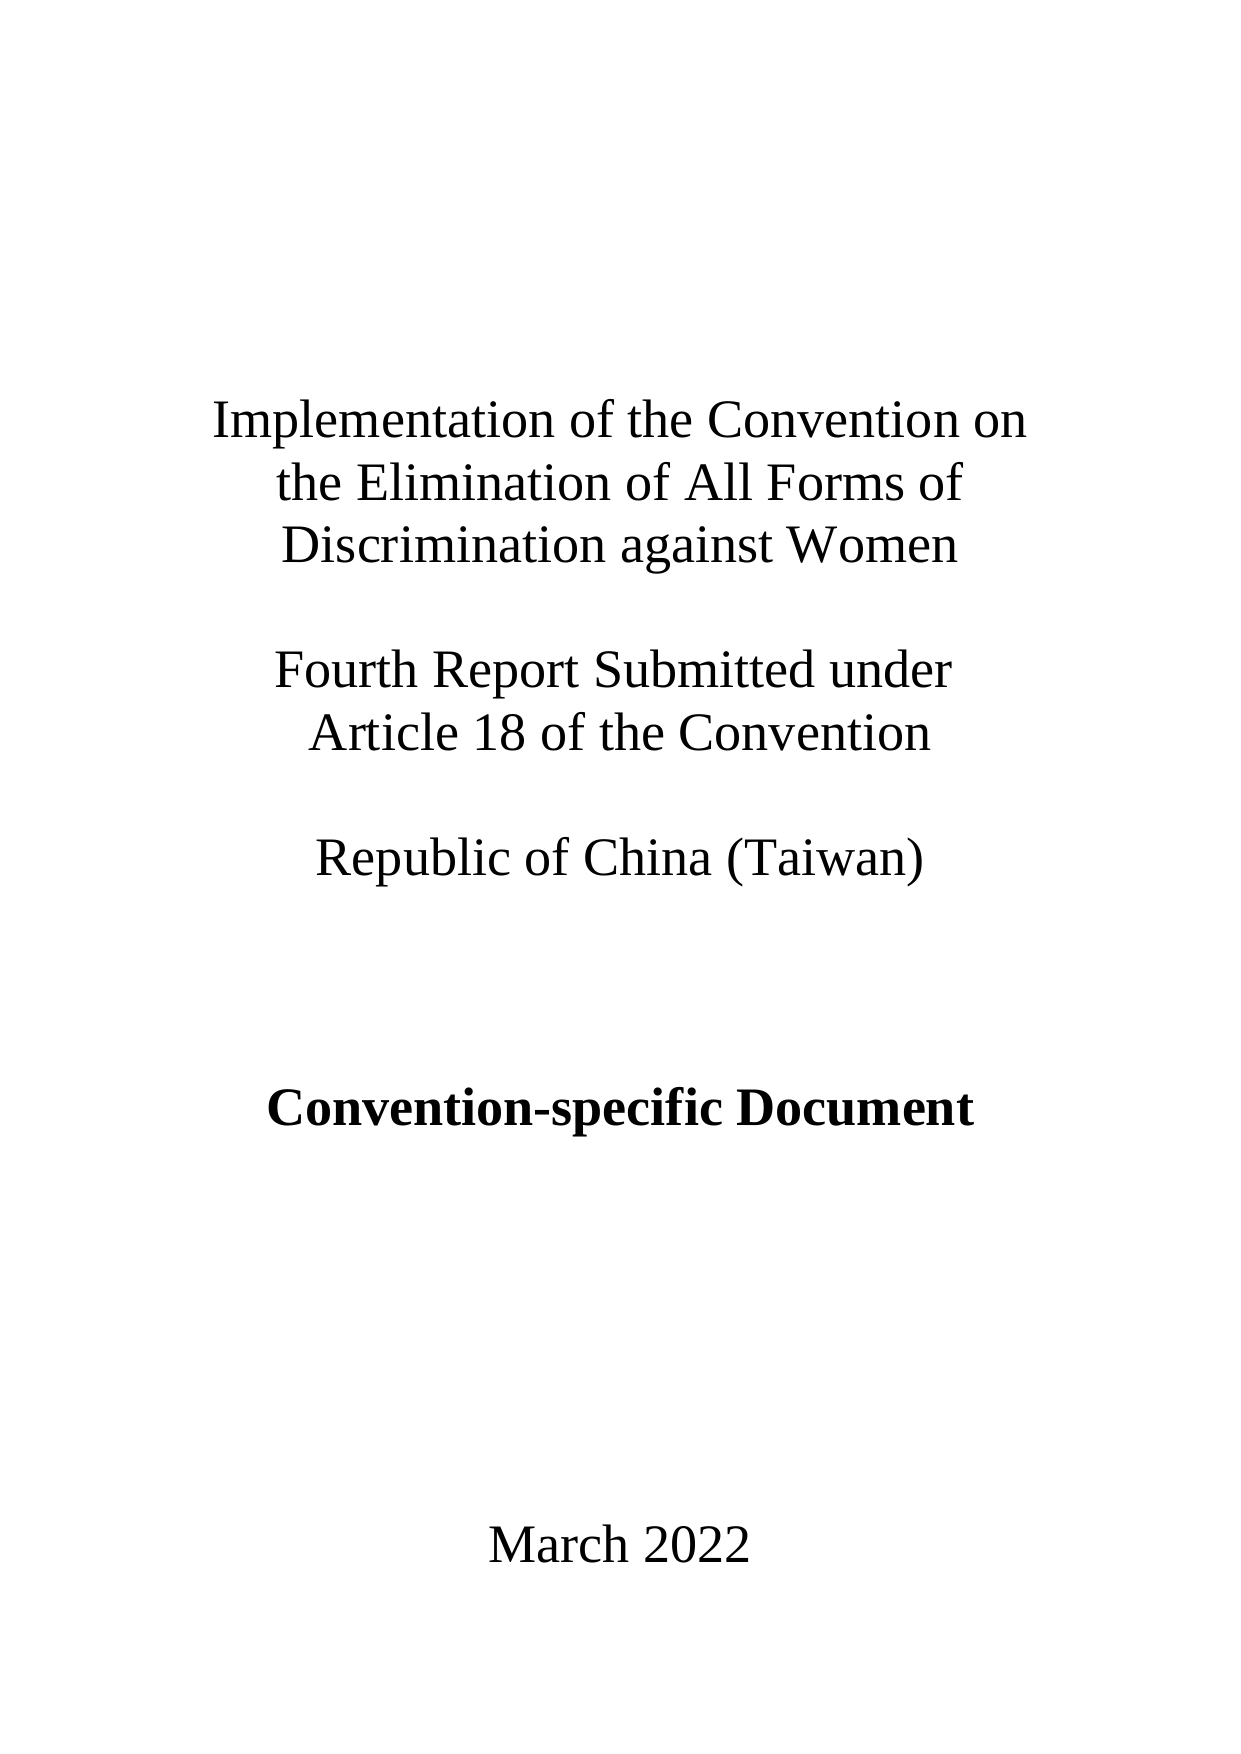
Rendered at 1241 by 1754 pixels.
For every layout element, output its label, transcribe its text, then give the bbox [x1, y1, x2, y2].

text Republic of China (Taiwan) [187, 814, 1053, 877]
text Convention-specific Document [187, 1064, 1053, 1127]
text Implementation of the Convention on the Elimination of All Forms of Discrimination against Women [187, 377, 1053, 564]
text Article 18 of the Convention [187, 689, 1053, 752]
text March 2022 [187, 1502, 1053, 1564]
text Fourth Report Submitted under [187, 627, 1053, 689]
